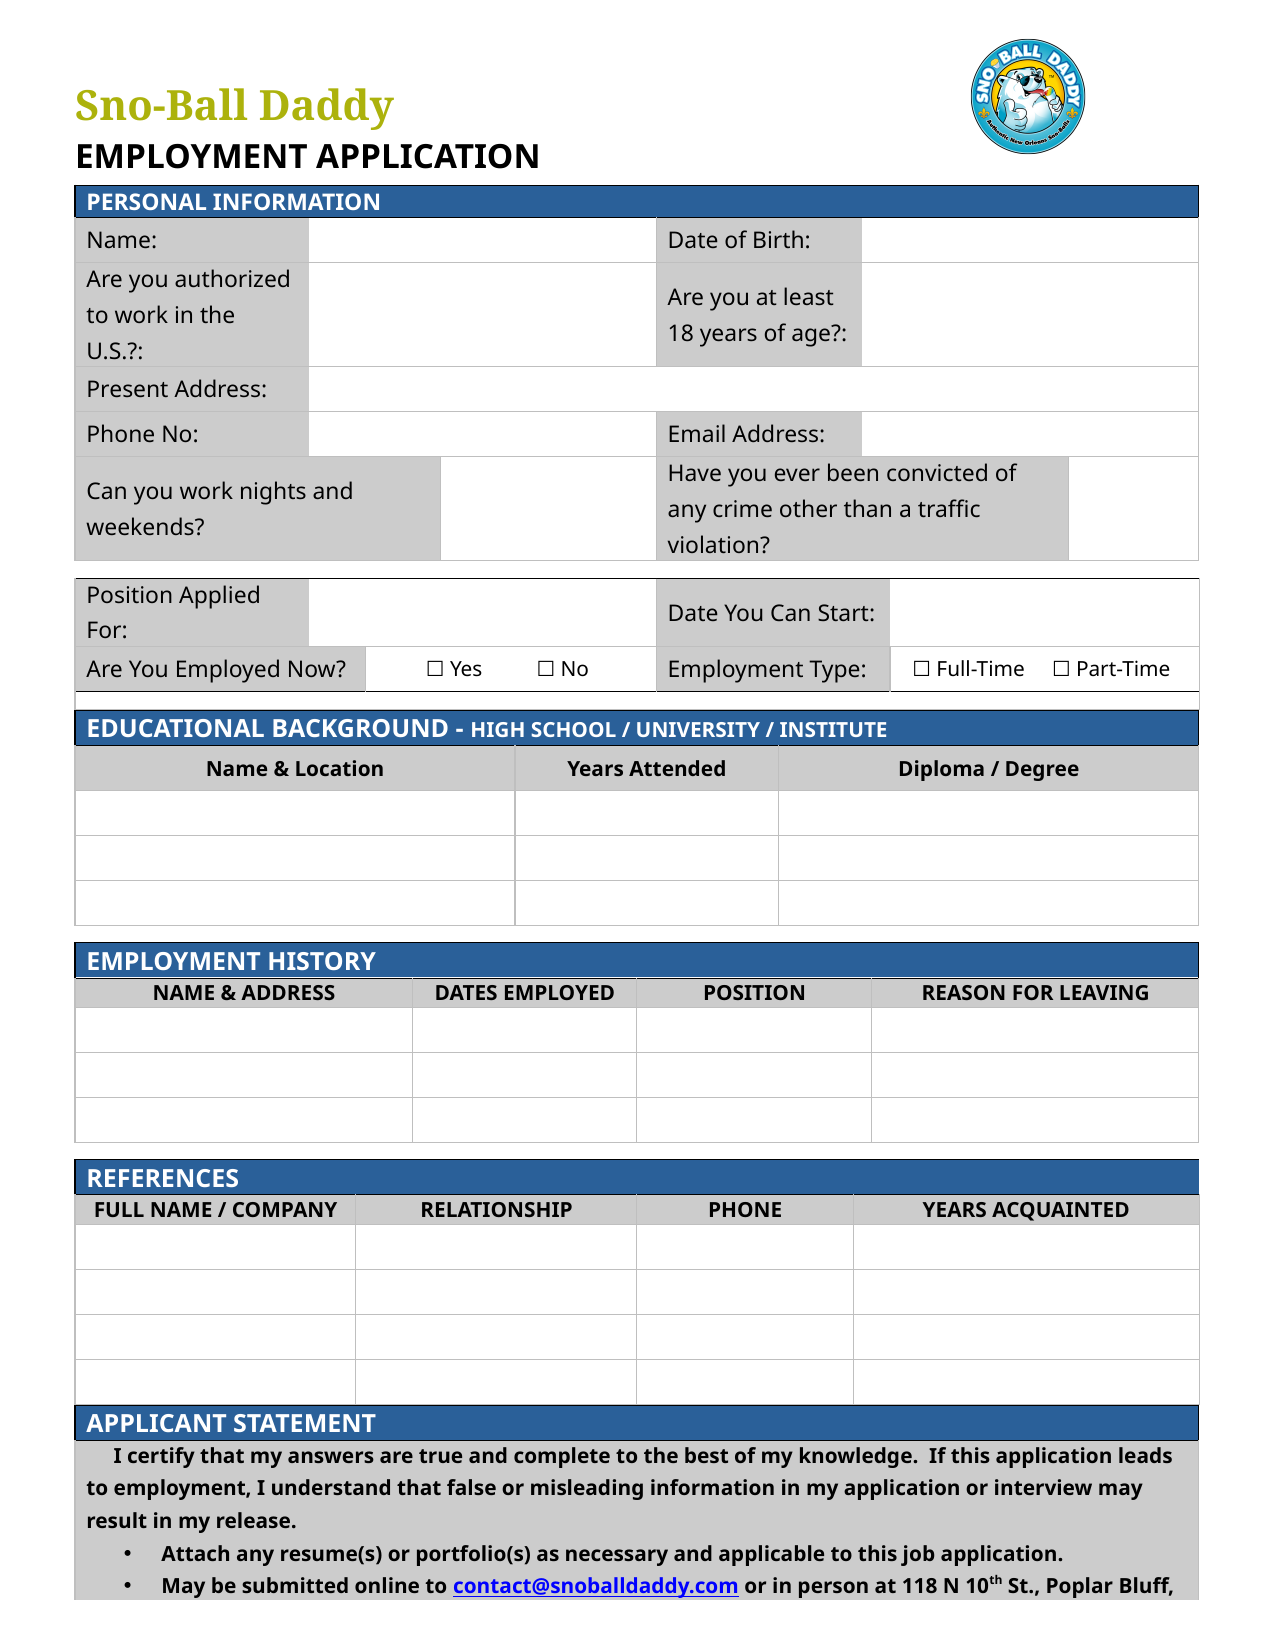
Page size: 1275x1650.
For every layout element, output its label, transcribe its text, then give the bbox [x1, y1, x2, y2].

subtitle [1090, 76, 1200, 132]
table_cell [516, 791, 778, 835]
table_header [890, 579, 1199, 646]
table_cell [637, 1225, 853, 1269]
table_header Date You Can Start: [657, 579, 890, 646]
table_cell [76, 881, 514, 925]
table_cell [637, 1360, 853, 1404]
picture [966, 34, 1090, 159]
table_header Position Applied For: [76, 579, 309, 646]
table_cell [76, 1270, 355, 1314]
table_cell [309, 412, 656, 456]
table_cell [356, 1270, 636, 1314]
table_cell Have you ever been convicted of any crime other than a traffic violation? [657, 457, 1068, 560]
table_header PERSONAL INFORMATION [76, 186, 1198, 217]
table_cell [779, 836, 1198, 880]
table_cell [637, 1315, 853, 1359]
table_cell [779, 791, 1198, 835]
table_cell RELATIONSHIP [356, 1195, 636, 1224]
table_cell [872, 1053, 1198, 1097]
table_cell Can you work nights and weekends? [76, 457, 440, 560]
table_cell [862, 412, 1198, 456]
table_header EDUCATIONAL BACKGROUND - HIGH SCHOOL / UNIVERSITY / INSTITUTE [76, 711, 1198, 745]
table_cell [872, 1098, 1198, 1142]
subtitle EMPLOYMENT APPLICATION [75, 132, 1200, 178]
table_cell [516, 836, 778, 880]
table_cell [76, 1098, 412, 1142]
table_cell Are you at least 18 years of age?: [657, 263, 862, 366]
table_cell Date of Birth: [657, 218, 862, 262]
table_cell [76, 1225, 355, 1269]
table_cell [854, 1270, 1199, 1314]
table_cell [441, 457, 656, 560]
table_cell YEARS ACQUAINTED [854, 1195, 1199, 1224]
table_header [309, 579, 656, 646]
table_cell [1069, 457, 1198, 560]
table_cell Years Attended [516, 746, 778, 790]
table_header REFERENCES [76, 1160, 1199, 1194]
table_cell [309, 263, 656, 366]
table_cell Are you authorized to work in the U.S.?: [76, 263, 309, 366]
subtitle Sno-Ball Daddy [75, 76, 966, 132]
table_cell [854, 1315, 1199, 1359]
table_cell [413, 1008, 636, 1052]
table_header APPLICANT STATEMENT [76, 1406, 1198, 1440]
table_cell [76, 836, 514, 880]
table_cell [854, 1360, 1199, 1404]
table_cell [854, 1225, 1199, 1269]
table_cell [76, 692, 1199, 709]
table_cell POSITION [637, 979, 871, 1007]
table_cell [779, 881, 1198, 925]
table_cell [356, 1360, 636, 1404]
table_cell Name & Location [76, 746, 514, 790]
table_cell [862, 218, 1198, 262]
table_cell [76, 1008, 412, 1052]
table_cell Email Address: [657, 412, 862, 456]
table_cell PHONE [637, 1195, 853, 1224]
table_cell [309, 218, 656, 262]
table_cell REASON FOR LEAVING [872, 979, 1198, 1007]
table_cell [309, 367, 1198, 411]
table_cell [413, 1098, 636, 1142]
table_cell [862, 263, 1198, 366]
table_cell Name: [76, 218, 309, 262]
table_cell [637, 1270, 853, 1314]
table_header EMPLOYMENT HISTORY [76, 943, 1198, 977]
table_cell [76, 791, 514, 835]
table_cell [356, 1225, 636, 1269]
table_cell I certify that my answers are true and complete to the best of my knowledge. If this application leads to employment, I understand that false or misleading information in my application or interview may result in my release. Attach any resume(s) or portfolio(s) as necessary and applicable to this job application. May be submitted online to contact@snoballdaddy.com or in person at 118 N 10th St., Poplar Bluff, [76, 1441, 1198, 1600]
table_cell [76, 1360, 355, 1404]
table_cell [637, 1053, 871, 1097]
table_cell [76, 1315, 355, 1359]
table_cell NAME & ADDRESS [76, 979, 412, 1007]
table_cell [356, 1315, 636, 1359]
table_cell [516, 881, 778, 925]
table_cell [637, 1008, 871, 1052]
table_cell [637, 1098, 871, 1142]
table_cell [413, 1053, 636, 1097]
table_cell ☐ Full-Time ☐ Part-Time [891, 647, 1199, 691]
table_cell Present Address: [76, 367, 309, 411]
table_cell Employment Type: [657, 647, 889, 691]
table_cell [872, 1008, 1198, 1052]
table_cell Phone No: [76, 412, 309, 456]
table_cell DATES EMPLOYED [413, 979, 636, 1007]
table_cell FULL NAME / COMPANY [76, 1195, 355, 1224]
table_cell Diploma / Degree [779, 746, 1198, 790]
table_cell Are You Employed Now? [76, 647, 365, 691]
table_cell ☐ Yes ☐ No [366, 647, 656, 691]
table_cell [76, 1053, 412, 1097]
